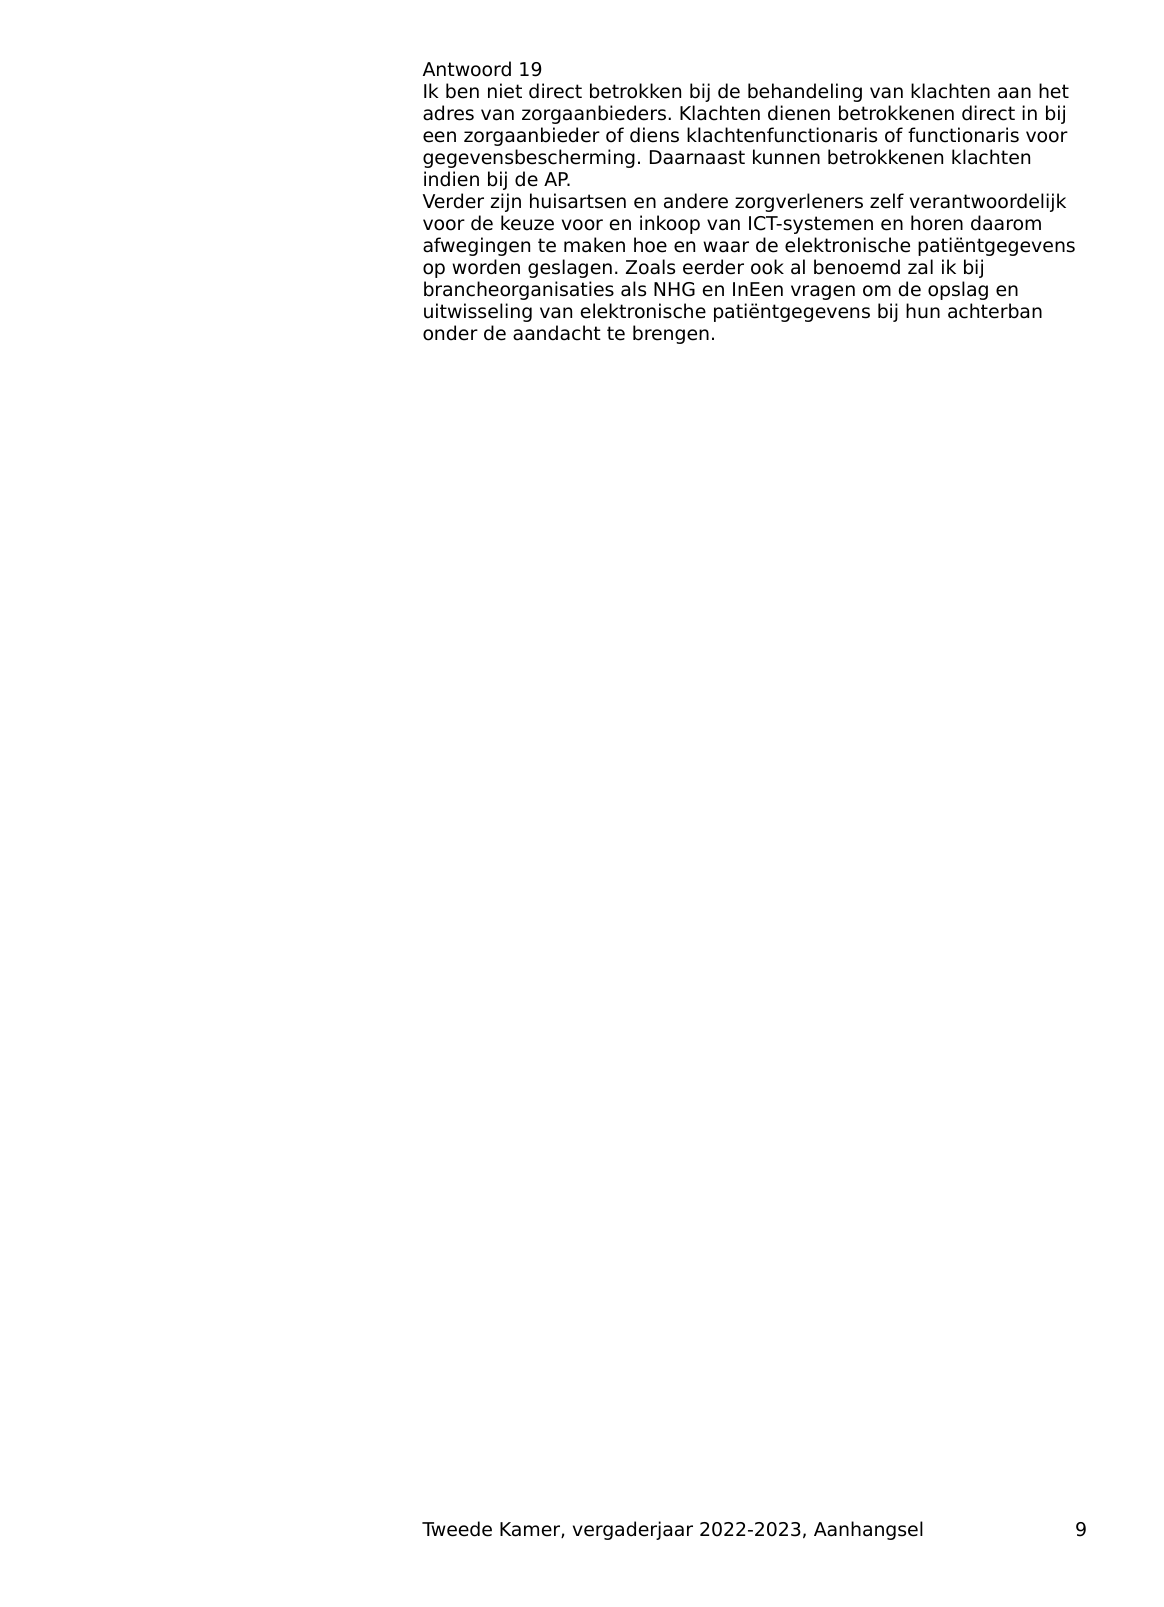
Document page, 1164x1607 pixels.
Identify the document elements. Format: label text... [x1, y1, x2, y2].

text Antwoord 19 [422, 59, 1087, 81]
text Ik ben niet direct betrokken bij de behandeling van klachten aan het adres van zorgaanbieders. Klachten dienen betrokkenen direct in bij een zorgaanbieder of diens klachtenfunctionaris of functionaris voor gegevensbescherming. Daarnaast kunnen betrokkenen klachten indien bij de AP. [422, 81, 1087, 191]
text Verder zijn huisartsen en andere zorgverleners zelf verantwoordelijk voor de keuze voor en inkoop van ICT-systemen en horen daarom afwegingen te maken hoe en waar de elektronische patiëntgegevens op worden geslagen. Zoals eerder ook al benoemd zal ik bij brancheorganisaties als NHG en InEen vragen om de opslag en uitwisseling van elektronische patiëntgegevens bij hun achterban onder de aandacht te brengen. [422, 191, 1087, 345]
